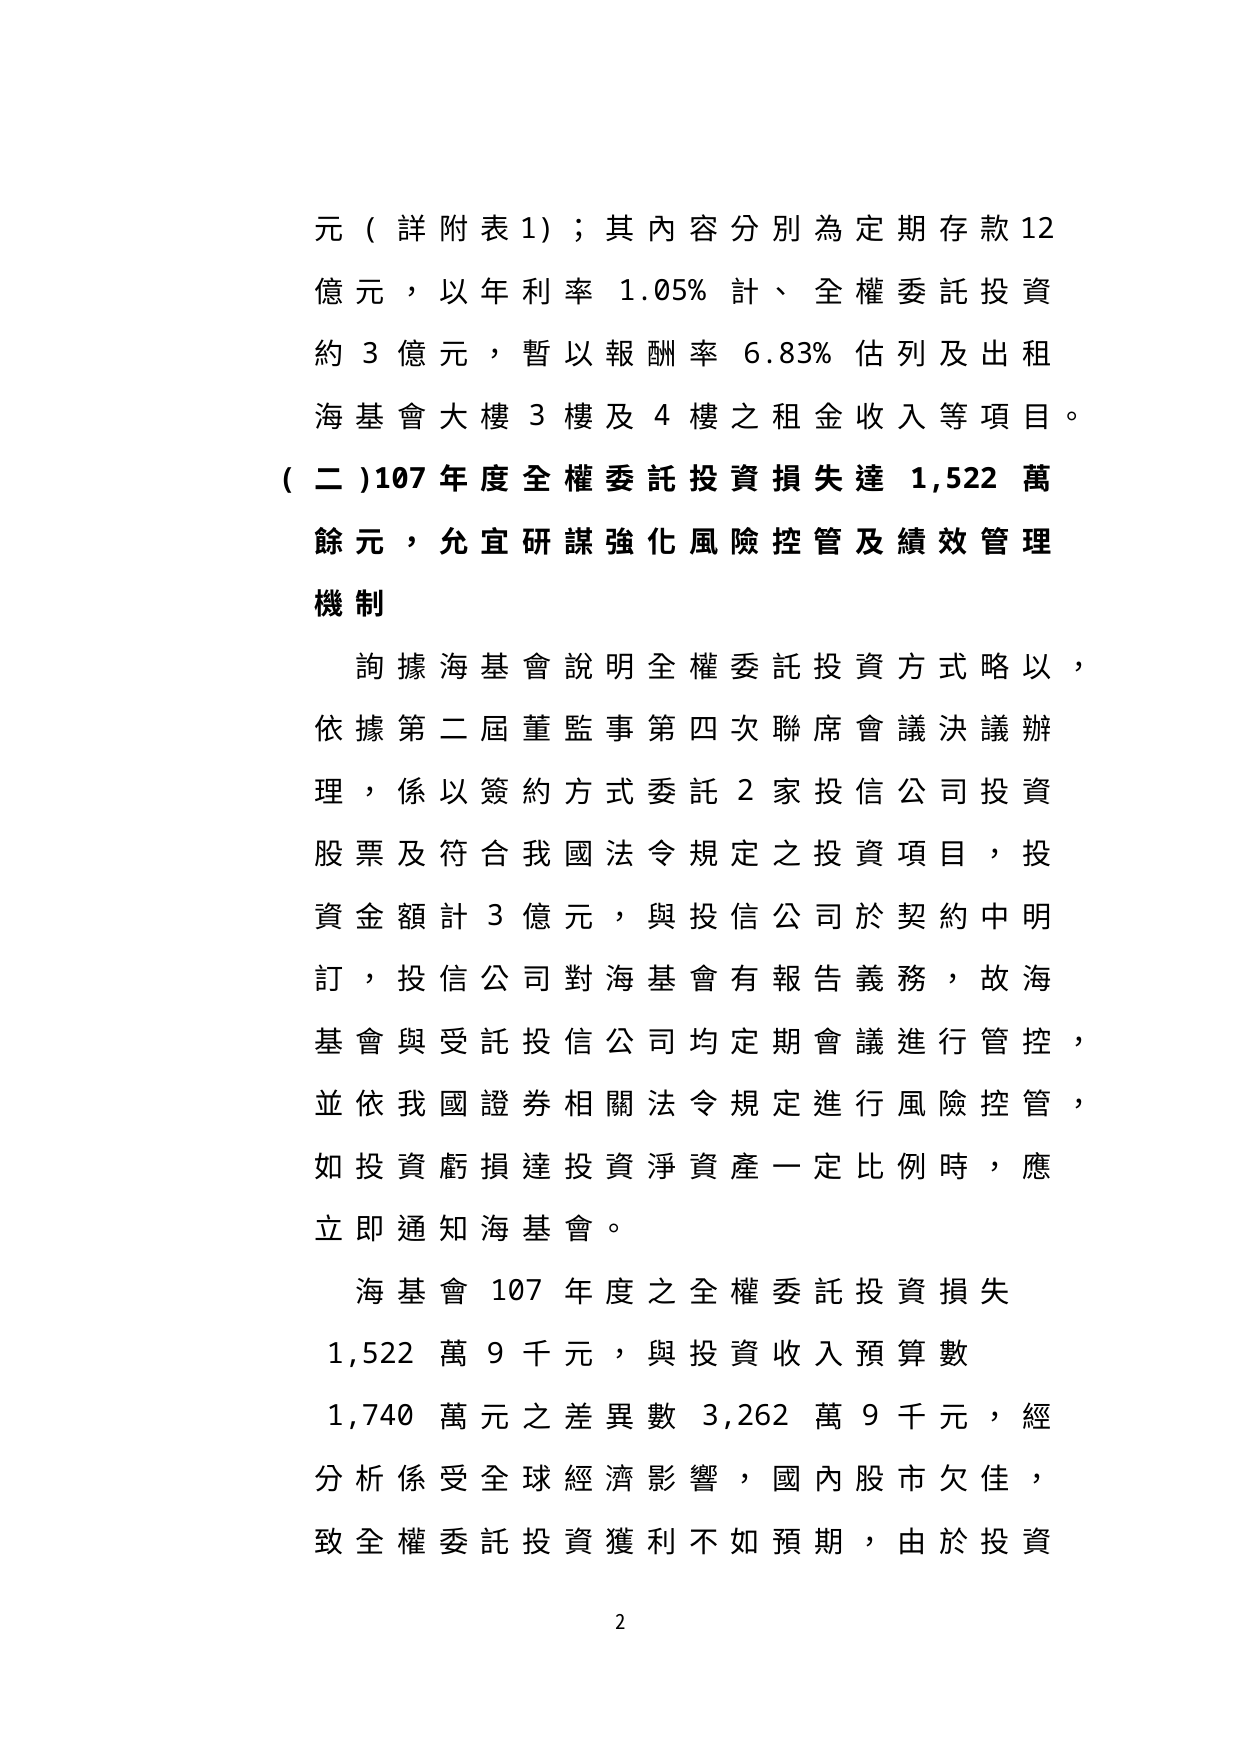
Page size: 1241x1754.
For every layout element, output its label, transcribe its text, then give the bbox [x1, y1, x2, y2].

text 詢據海基會說明全權委託投資方式略以，依據第二屆董監事第四次聯席會議決議辦理，係以簽約方式委託2家投信公司投資股票及符合我國法令規定之投資項目，投資金額計3億元，與投信公司於契約中明訂，投信公司對海基會有報告義務，故海基會與受託投信公司均定期會議進行管控，並依我國證券相關法令規定進行風險控管，如投資虧損達投資淨資產一定比例時，應立即通知海基會。 [271, 623, 1058, 1248]
text (二)107年度全權委託投資損失達1,522萬餘元，允宜研謀強化風險控管及績效管理機制 [242, 435, 1058, 623]
text 109年度「業務外收入-財務收入」編列4,656萬3千元，占收入總額17.38%，主要包括「基金孳息收入」1,260萬元、「全權委託收入」2,050萬元、「出租大樓租金收入」1,263萬3千元及其他83萬元(詳附表1)；其內容分別為定期存款12億元，以年利率1.05%計、全權委託投資約3億元，暫以報酬率6.83%估列及出租海基會大樓3樓及4樓之租金收入等項目。 [271, 185, 1058, 435]
text 海基會107年度之全權委託投資損失1,522萬9千元，與投資收入預算數1,740萬元之差異數3,262萬9千元，經分析係受全球經濟影響，國內股市欠佳，致全權委託投資獲利不如預期，由於投資 [271, 1248, 1058, 1560]
